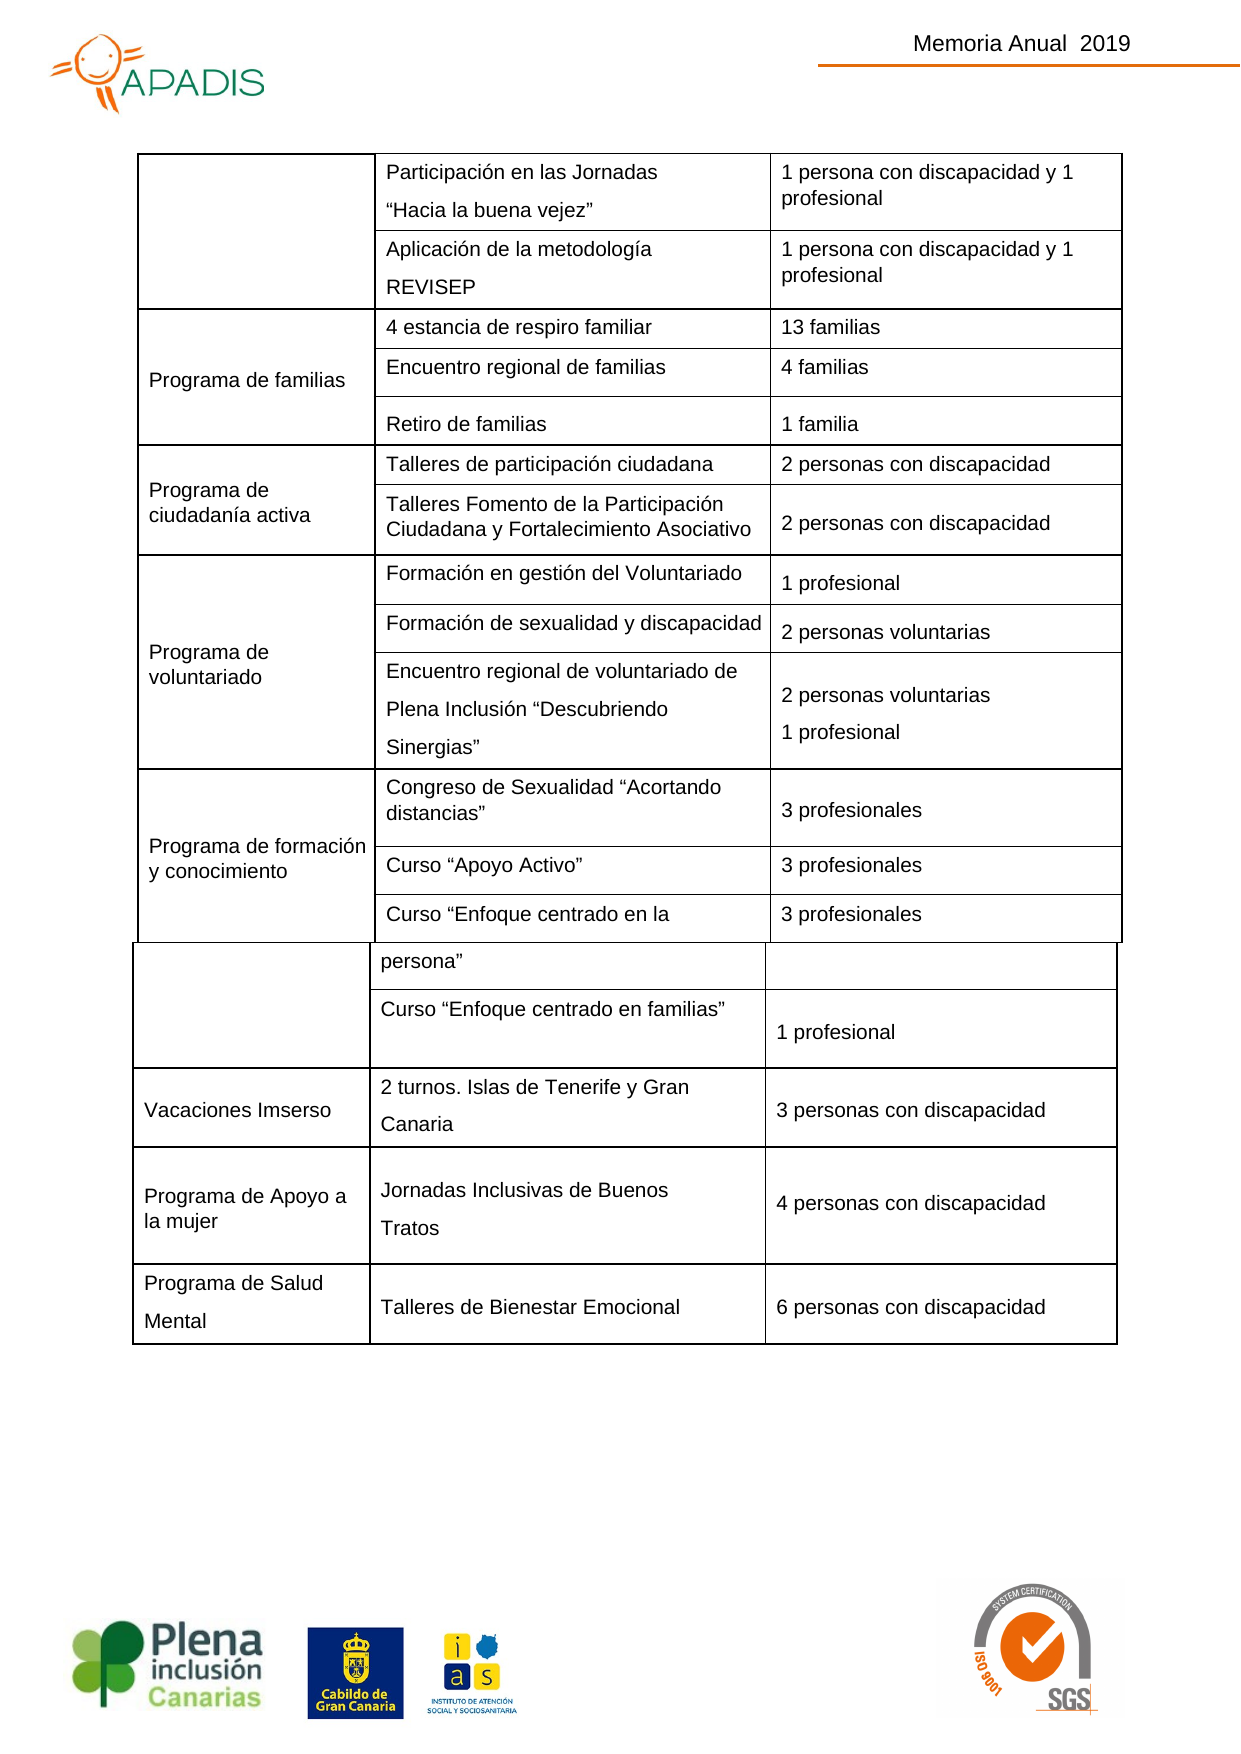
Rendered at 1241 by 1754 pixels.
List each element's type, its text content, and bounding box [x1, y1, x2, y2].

table_cell [1118, 943, 1122, 989]
table_cell 6 personas con discapacidad [766, 1265, 1116, 1343]
table_cell 2 personas voluntarias [771, 605, 1121, 652]
table_cell 3 profesionales [771, 895, 1121, 942]
picture [63, 1618, 271, 1711]
table_cell 1 profesional [771, 556, 1121, 604]
table_cell 2 personas voluntarias 1 profesional [771, 653, 1121, 767]
table_cell [133, 230, 137, 307]
table_cell [133, 554, 137, 604]
table_cell 13 familias [771, 310, 1121, 348]
table_cell [133, 604, 137, 652]
picture [293, 1618, 532, 1728]
table_cell 2 personas con discapacidad [771, 446, 1121, 484]
table_cell [1118, 1146, 1122, 1263]
table_cell 3 profesionales [771, 770, 1121, 846]
table_cell Retiro de familias [376, 397, 770, 444]
table_cell 4 estancia de respiro familiar [376, 310, 770, 348]
table_cell [133, 652, 137, 767]
table_cell [133, 894, 137, 942]
table_cell Participación en las Jornadas “Hacia la buena vejez” [376, 154, 770, 229]
table_cell Programa de Apoyo a la mujer [134, 1148, 369, 1263]
table_cell [133, 396, 137, 444]
table_cell 1 persona con discapacidad y 1 profesional [771, 231, 1121, 307]
table_cell Curso “Enfoque centrado en familias” [371, 990, 765, 1067]
table_cell [133, 768, 137, 846]
table_cell Jornadas Inclusivas de Buenos Tratos [371, 1148, 765, 1263]
table_cell Curso “Enfoque centrado en la [376, 895, 770, 942]
table_cell Encuentro regional de voluntariado de Plena Inclusión “Descubriendo Sinergias” [376, 653, 770, 767]
table_cell 3 personas con discapacidad [766, 1069, 1116, 1146]
table_cell Programa de Salud Mental [134, 1265, 369, 1343]
table_cell Talleres Fomento de la Participación Ciudadana y Fortalecimiento Asociativo [376, 485, 770, 554]
table_cell Vacaciones Imserso [134, 1069, 369, 1146]
table_cell 1 profesional [766, 990, 1116, 1067]
table_cell 2 turnos. Islas de Tenerife y Gran Canaria [371, 1069, 765, 1146]
table_cell [133, 348, 137, 396]
table_cell Curso “Apoyo Activo” [376, 847, 770, 894]
table_cell [133, 846, 137, 894]
table_cell Encuentro regional de familias [376, 349, 770, 396]
table_cell [1118, 1067, 1122, 1146]
table_cell 4 familias [771, 349, 1121, 396]
table_cell [139, 155, 374, 307]
table_cell Formación en gestión del Voluntariado [376, 556, 770, 604]
table_cell Formación de sexualidad y discapacidad [376, 605, 770, 652]
table_cell Programa de formación y conocimiento [139, 770, 374, 942]
table_cell Aplicación de la metodología REVISEP [376, 231, 770, 307]
table_cell [1118, 1263, 1122, 1343]
table_cell 4 personas con discapacidad [766, 1148, 1116, 1263]
table_cell Programa de ciudadanía activa [139, 446, 374, 554]
table_cell 2 personas con discapacidad [771, 485, 1121, 554]
table_cell Talleres de participación ciudadana [376, 446, 770, 484]
table_cell persona” [371, 943, 765, 989]
table_cell Talleres de Bienestar Emocional [371, 1265, 765, 1343]
table_cell Congreso de Sexualidad “Acortando distancias” [376, 770, 770, 846]
table_cell [133, 308, 137, 348]
table_cell 1 familia [771, 397, 1121, 444]
table_cell Programa de voluntariado [139, 556, 374, 767]
table_cell [1118, 989, 1122, 1067]
table_cell Programa de familias [139, 310, 374, 444]
table_cell [133, 153, 137, 229]
table_cell 1 persona con discapacidad y 1 profesional [771, 154, 1121, 229]
table_cell [766, 943, 1116, 989]
table_cell [133, 484, 137, 554]
table_cell 3 profesionales [771, 847, 1121, 894]
table_cell [134, 943, 369, 1067]
table_cell [133, 444, 137, 484]
